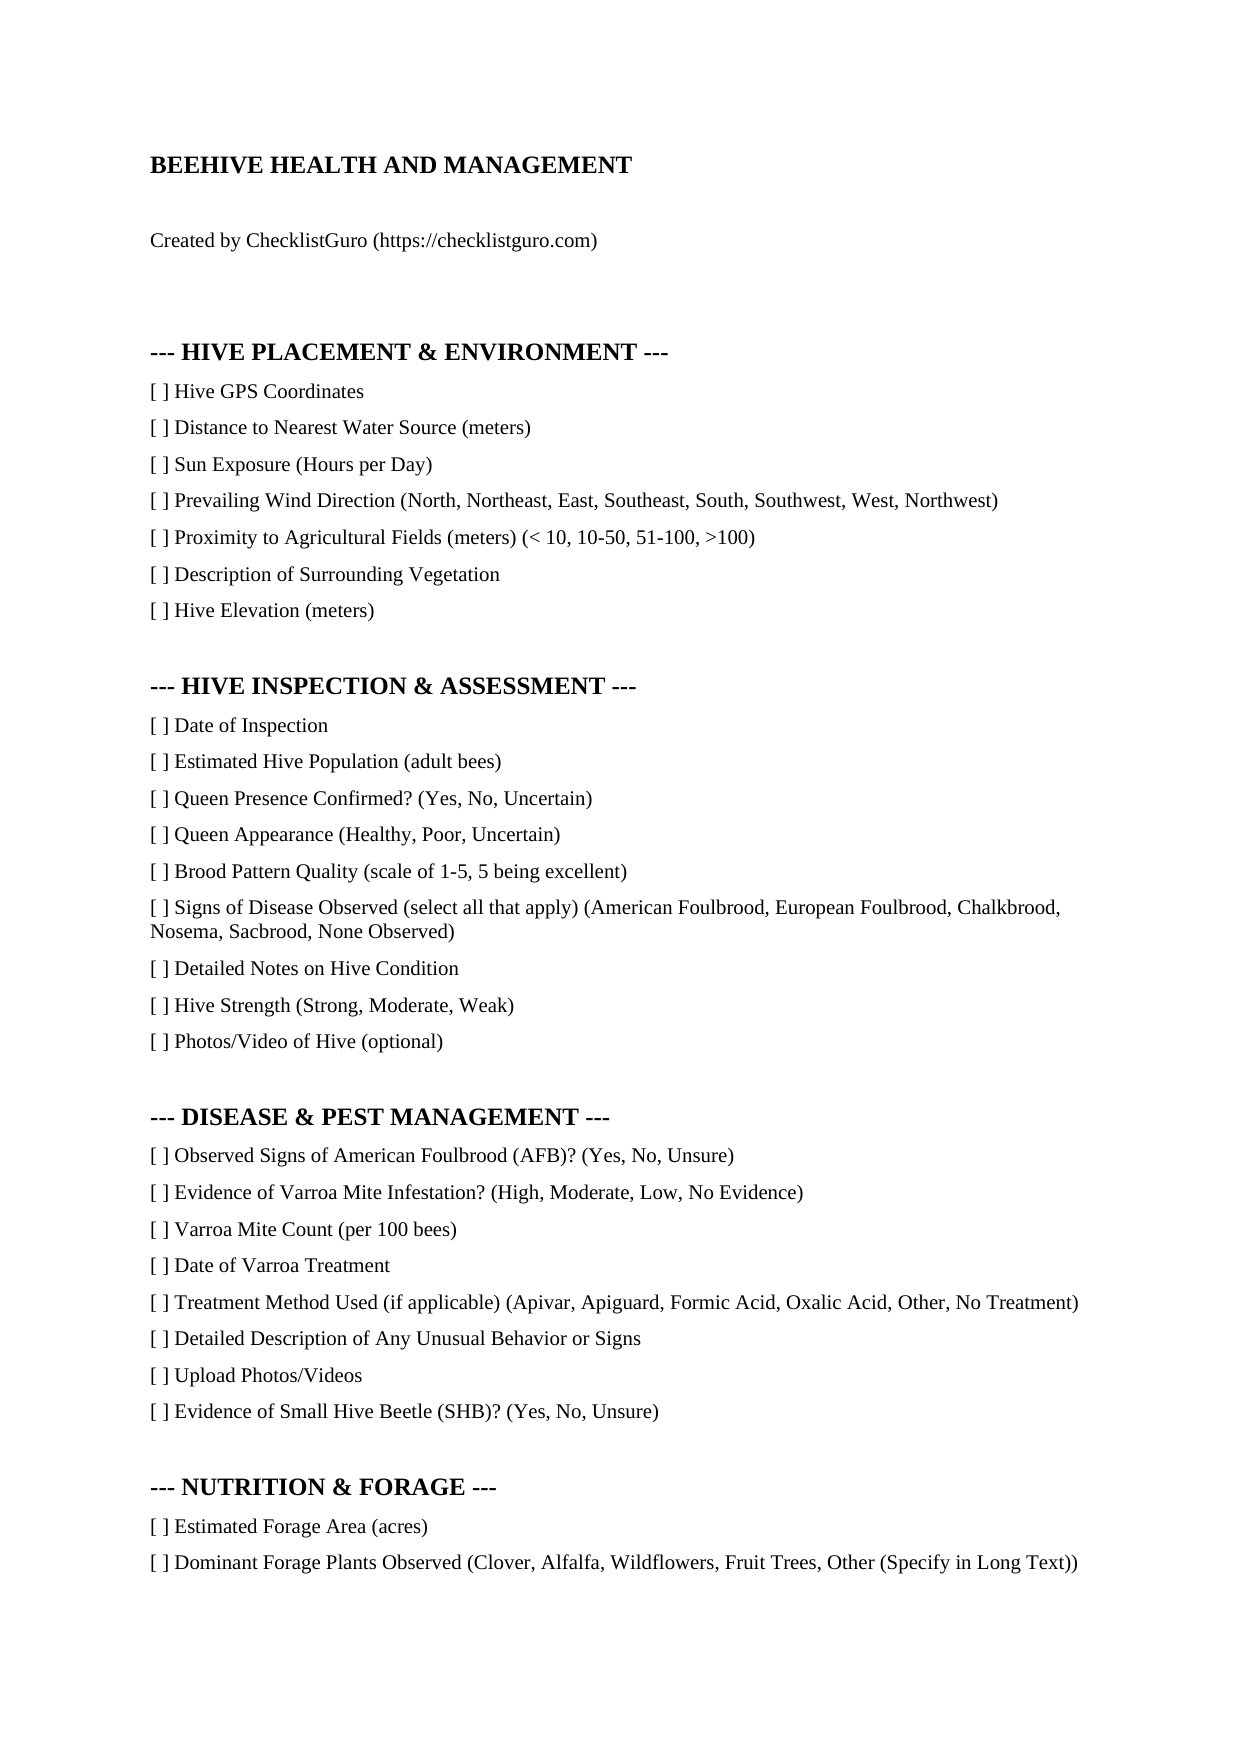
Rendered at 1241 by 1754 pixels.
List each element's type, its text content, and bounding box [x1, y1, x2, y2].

text [ ] Observed Signs of American Foulbrood (AFB)? (Yes, No, Unsure) [150, 1143, 1090, 1167]
text --- NUTRITION & FORAGE --- [150, 1472, 1090, 1501]
text [ ] Varroa Mite Count (per 100 bees) [150, 1217, 1090, 1241]
text [ ] Detailed Notes on Hive Condition [150, 956, 1090, 980]
text [ ] Hive Elevation (meters) [150, 598, 1090, 622]
text [ ] Photos/Video of Hive (optional) [150, 1029, 1090, 1053]
text [ ] Detailed Description of Any Unusual Behavior or Signs [150, 1326, 1090, 1350]
text [ ] Distance to Nearest Water Source (meters) [150, 415, 1090, 439]
text BEEHIVE HEALTH AND MANAGEMENT [150, 150, 1090, 179]
text --- HIVE PLACEMENT & ENVIRONMENT --- [150, 337, 1090, 366]
text [ ] Hive Strength (Strong, Moderate, Weak) [150, 992, 1090, 1017]
text [ ] Date of Varroa Treatment [150, 1253, 1090, 1277]
text [ ] Signs of Disease Observed (select all that apply) (American Foulbrood, European Foulbrood, Chalkbrood, Nosema, Sacbrood, None Observed) [150, 895, 1090, 943]
text [ ] Sun Exposure (Hours per Day) [150, 452, 1090, 476]
text [ ] Queen Presence Confirmed? (Yes, No, Uncertain) [150, 786, 1090, 810]
text [ ] Brood Pattern Quality (scale of 1-5, 5 being excellent) [150, 859, 1090, 883]
text [ ] Dominant Forage Plants Observed (Clover, Alfalfa, Wildflowers, Fruit Trees, Other (Specify in Long Text)) [150, 1550, 1090, 1574]
text [ ] Description of Surrounding Vegetation [150, 562, 1090, 586]
text [ ] Queen Appearance (Healthy, Poor, Uncertain) [150, 822, 1090, 846]
text [ ] Proximity to Agricultural Fields (meters) (< 10, 10-50, 51-100, >100) [150, 525, 1090, 549]
text Created by ChecklistGuro (https://checklistguro.com) [150, 228, 1090, 252]
text --- DISEASE & PEST MANAGEMENT --- [150, 1102, 1090, 1131]
text [ ] Evidence of Small Hive Beetle (SHB)? (Yes, No, Unsure) [150, 1399, 1090, 1423]
text [ ] Date of Inspection [150, 712, 1090, 737]
text [ ] Prevailing Wind Direction (North, Northeast, East, Southeast, South, Southwest, West, Northwest) [150, 488, 1090, 512]
text [ ] Hive GPS Coordinates [150, 379, 1090, 403]
text [ ] Evidence of Varroa Mite Infestation? (High, Moderate, Low, No Evidence) [150, 1180, 1090, 1204]
text [ ] Upload Photos/Videos [150, 1363, 1090, 1387]
text [ ] Estimated Forage Area (acres) [150, 1514, 1090, 1538]
text [ ] Estimated Hive Population (adult bees) [150, 749, 1090, 773]
text --- HIVE INSPECTION & ASSESSMENT --- [150, 671, 1090, 700]
text [ ] Treatment Method Used (if applicable) (Apivar, Apiguard, Formic Acid, Oxalic Acid, Other, No Treatment) [150, 1290, 1090, 1314]
